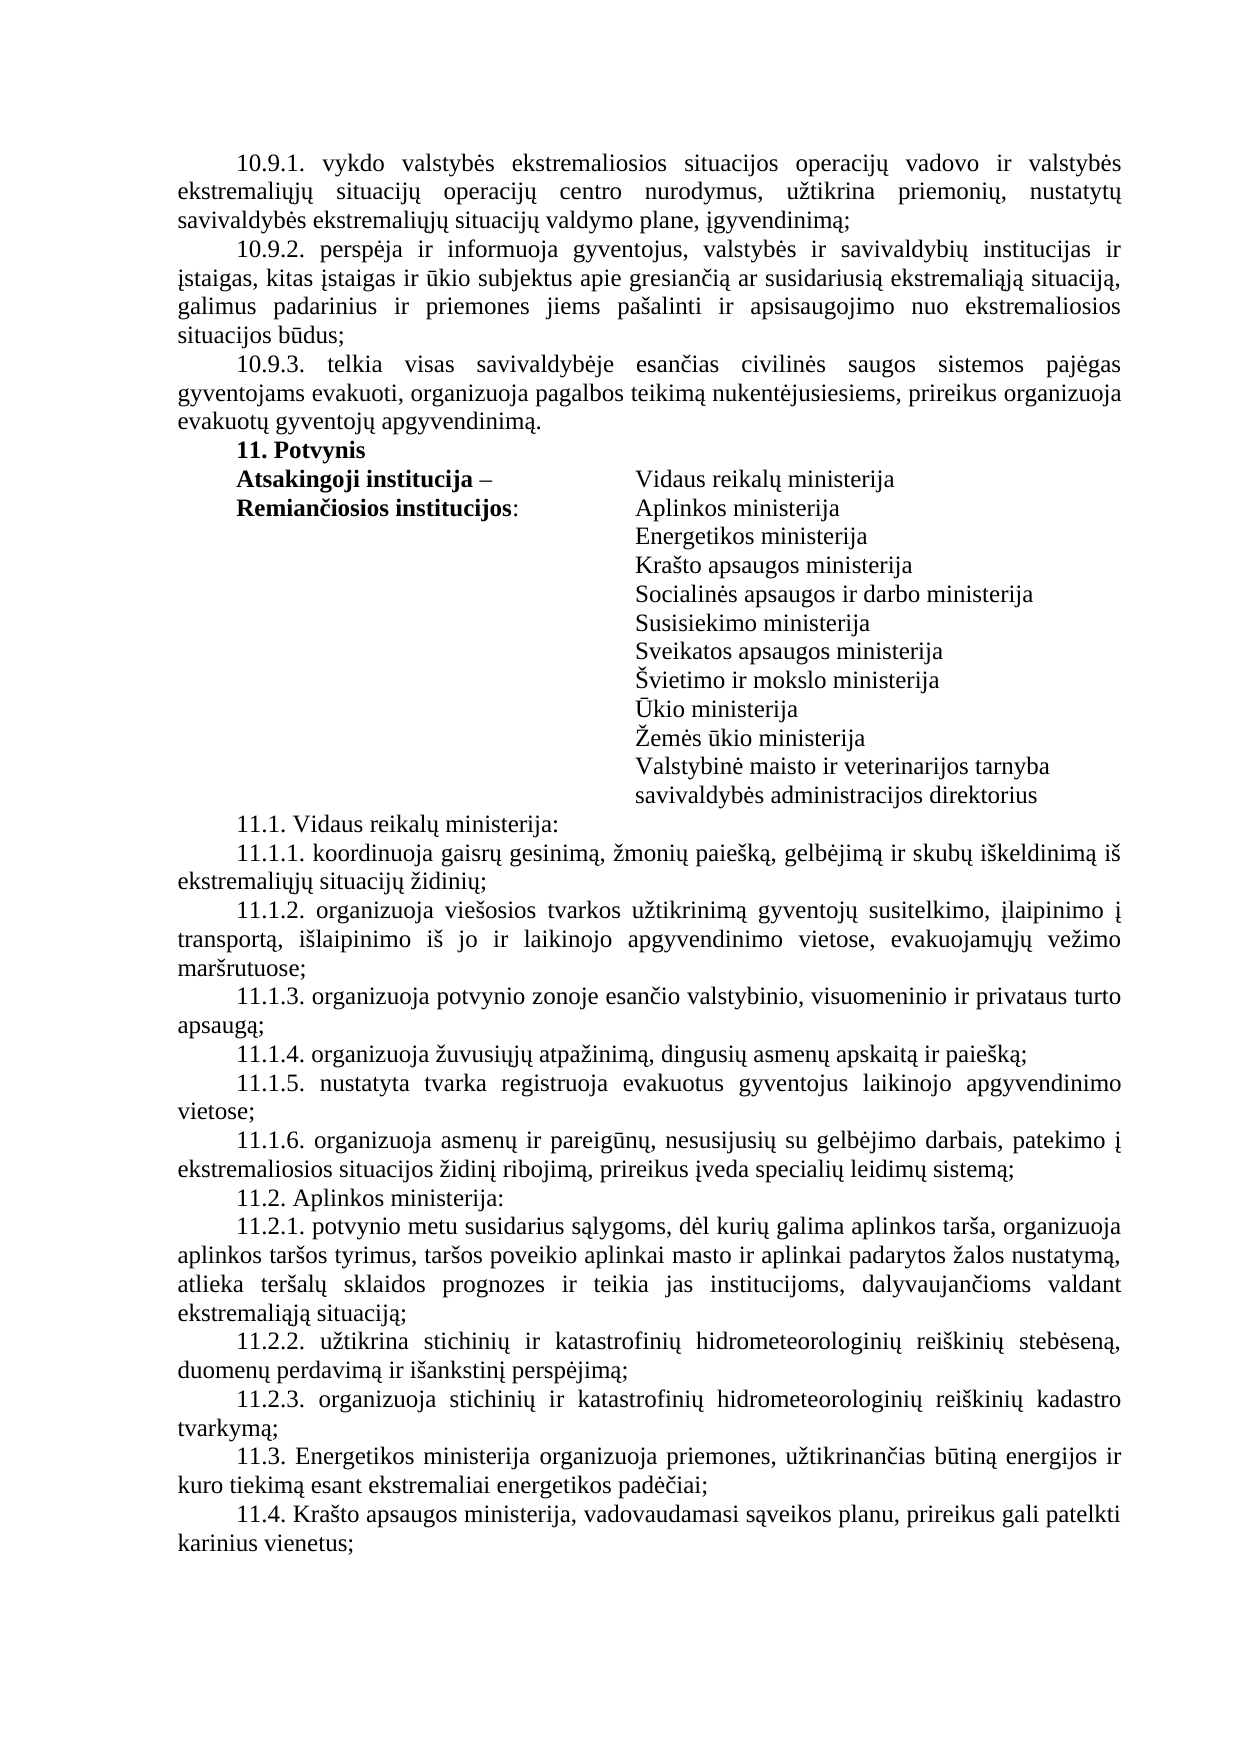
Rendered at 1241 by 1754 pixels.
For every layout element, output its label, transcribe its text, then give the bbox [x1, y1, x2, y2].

text 11.2.2. užtikrina stichinių ir katastrofinių hidrometeorologinių reiškinių stebėseną, duomenų perdavimą ir išankstinį perspėjimą; [177, 1326, 1122, 1384]
text 10.9.3. telkia visas savivaldybėje esančias civilinės saugos sistemos pajėgas gyventojams evakuoti, organizuoja pagalbos teikimą nukentėjusiesiems, prireikus organizuoja evakuotų gyventojų apgyvendinimą. [177, 349, 1122, 435]
text Žemės ūkio ministerija [635, 723, 1122, 751]
text 11. Potvynis [177, 435, 1122, 464]
text 10.9.1. vykdo valstybės ekstremaliosios situacijos operacijų vadovo ir valstybės ekstremaliųjų situacijų operacijų centro nurodymus, užtikrina priemonių, nustatytų savivaldybės ekstremaliųjų situacijų valdymo plane, įgyvendinimą; [177, 148, 1122, 234]
text Krašto apsaugos ministerija [635, 550, 1122, 579]
text Remiančiosios institucijos: Aplinkos ministerija [177, 493, 1122, 521]
text Susisiekimo ministerija [635, 608, 1122, 636]
text Ūkio ministerija [635, 694, 1122, 723]
text Sveikatos apsaugos ministerija [635, 636, 1122, 665]
text 11.2.1. potvynio metu susidarius sąlygoms, dėl kurių galima aplinkos tarša, organizuoja aplinkos taršos tyrimus, taršos poveikio aplinkai masto ir aplinkai padarytos žalos nustatymą, atlieka teršalų sklaidos prognozes ir teikia jas institucijoms, dalyvaujančioms valdant ekstremaliąją situaciją; [177, 1211, 1122, 1326]
text Atsakingoji institucija – Vidaus reikalų ministerija [177, 464, 1122, 493]
text 11.1.4. organizuoja žuvusiųjų atpažinimą, dingusių asmenų apskaitą ir paiešką; [177, 1039, 1122, 1068]
text Socialinės apsaugos ir darbo ministerija [635, 579, 1122, 608]
text 11.1.5. nustatyta tvarka registruoja evakuotus gyventojus laikinojo apgyvendinimo vietose; [177, 1068, 1122, 1125]
text 11.1.2. organizuoja viešosios tvarkos užtikrinimą gyventojų susitelkimo, įlaipinimo į transportą, išlaipinimo iš jo ir laikinojo apgyvendinimo vietose, evakuojamųjų vežimo maršrutuose; [177, 895, 1122, 981]
text 11.1. Vidaus reikalų ministerija: [177, 809, 1122, 838]
text 10.9.2. perspėja ir informuoja gyventojus, valstybės ir savivaldybių institucijas ir įstaigas, kitas įstaigas ir ūkio subjektus apie gresiančią ar susidariusią ekstremaliąją situaciją, galimus padarinius ir priemones jiems pašalinti ir apsisaugojimo nuo ekstremaliosios situacijos būdus; [177, 234, 1122, 349]
text savivaldybės administracijos direktorius [635, 780, 1122, 809]
text 11.2.3. organizuoja stichinių ir katastrofinių hidrometeorologinių reiškinių kadastro tvarkymą; [177, 1384, 1122, 1441]
text Energetikos ministerija [635, 521, 1122, 550]
text 11.1.1. koordinuoja gaisrų gesinimą, žmonių paiešką, gelbėjimą ir skubų iškeldinimą iš ekstremaliųjų situacijų židinių; [177, 838, 1122, 895]
text Švietimo ir mokslo ministerija [635, 665, 1122, 694]
text 11.1.3. organizuoja potvynio zonoje esančio valstybinio, visuomeninio ir privataus turto apsaugą; [177, 981, 1122, 1039]
text 11.1.6. organizuoja asmenų ir pareigūnų, nesusijusių su gelbėjimo darbais, patekimo į ekstremaliosios situacijos židinį ribojimą, prireikus įveda specialių leidimų sistemą; [177, 1125, 1122, 1183]
text Valstybinė maisto ir veterinarijos tarnyba [635, 751, 1122, 780]
text 11.4. Krašto apsaugos ministerija, vadovaudamasi sąveikos planu, prireikus gali patelkti karinius vienetus; [177, 1499, 1122, 1556]
text 11.2. Aplinkos ministerija: [177, 1183, 1122, 1211]
text 11.3. Energetikos ministerija organizuoja priemones, užtikrinančias būtiną energijos ir kuro tiekimą esant ekstremaliai energetikos padėčiai; [177, 1441, 1122, 1499]
